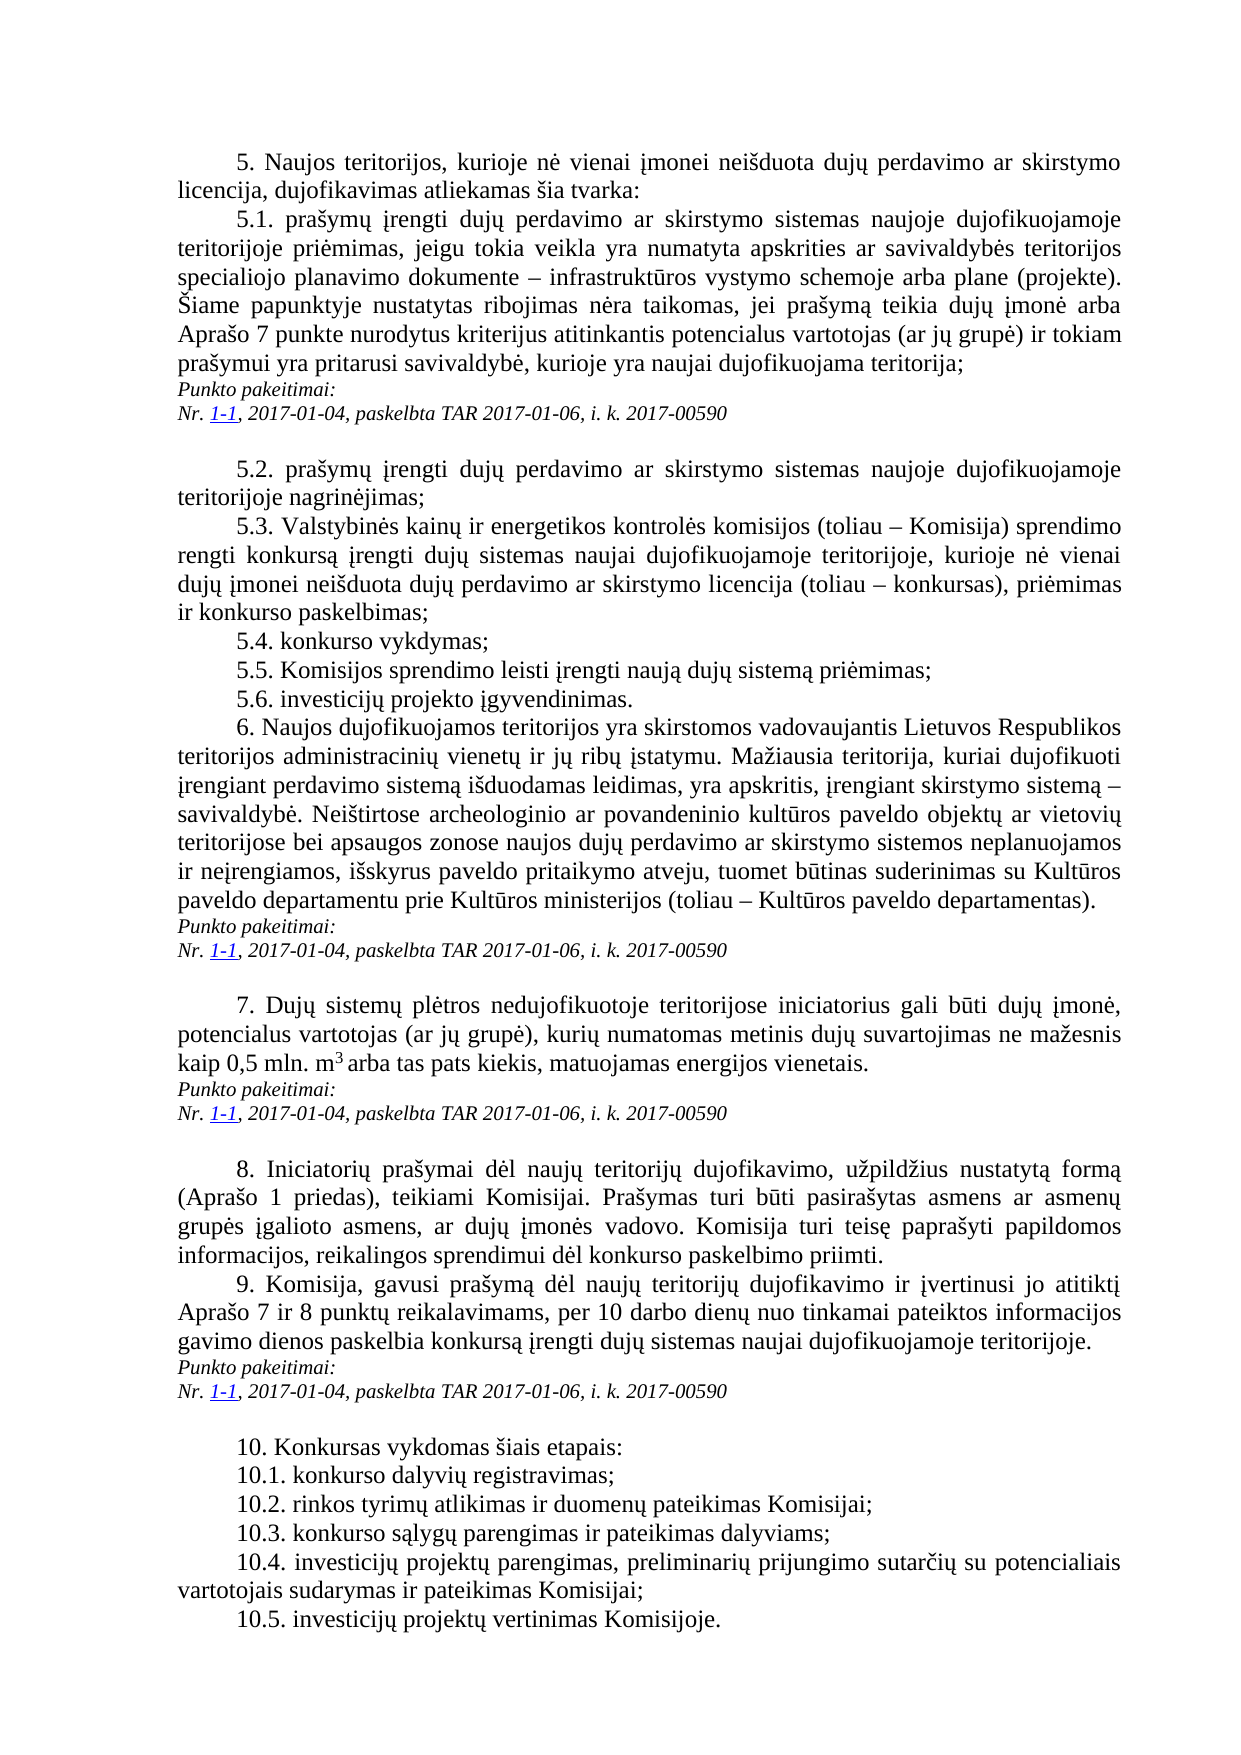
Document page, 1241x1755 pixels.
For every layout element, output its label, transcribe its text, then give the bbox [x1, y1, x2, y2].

text 10. Konkursas vykdomas šiais etapais: [177, 1432, 1122, 1461]
text 5.5. Komisijos sprendimo leisti įrengti naują dujų sistemą priėmimas; [177, 655, 1122, 684]
text 10.5. investicijų projektų vertinimas Komisijoje. [177, 1604, 1122, 1633]
text 10.4. investicijų projektų parengimas, preliminarių prijungimo sutarčių su potencialiais vartotojais sudarymas ir pateikimas Komisijai; [177, 1547, 1122, 1604]
text Punkto pakeitimai: [177, 377, 1122, 401]
text 5.2. prašymų įrengti dujų perdavimo ar skirstymo sistemas naujoje dujofikuojamoje teritorijoje nagrinėjimas; [177, 454, 1122, 511]
text Nr. 1-1, 2017-01-04, paskelbta TAR 2017-01-06, i. k. 2017-00590 [177, 938, 1122, 962]
text 7. Dujų sistemų plėtros nedujofikuotoje teritorijose iniciatorius gali būti dujų įmonė, potencialus vartotojas (ar jų grupė), kurių numatomas metinis dujų suvartojimas ne mažesnis kaip 0,5 mln. m3 arba tas pats kiekis, matuojamas energijos vienetais. [177, 991, 1122, 1077]
text Punkto pakeitimai: [177, 1355, 1122, 1379]
text 10.2. rinkos tyrimų atlikimas ir duomenų pateikimas Komisijai; [177, 1489, 1122, 1518]
text 10.1. konkurso dalyvių registravimas; [177, 1461, 1122, 1489]
text 5.3. Valstybinės kainų ir energetikos kontrolės komisijos (toliau – Komisija) sprendimo rengti konkursą įrengti dujų sistemas naujai dujofikuojamoje teritorijoje, kurioje nė vienai dujų įmonei neišduota dujų perdavimo ar skirstymo licencija (toliau – konkursas), priėmimas ir konkurso paskelbimas; [177, 511, 1122, 626]
text 5.4. konkurso vykdymas; [177, 626, 1122, 655]
text 8. Iniciatorių prašymai dėl naujų teritorijų dujofikavimo, užpildžius nustatytą formą (Aprašo 1 priedas), teikiami Komisijai. Prašymas turi būti pasirašytas asmens ar asmenų grupės įgalioto asmens, ar dujų įmonės vadovo. Komisija turi teisę paprašyti papildomos informacijos, reikalingos sprendimui dėl konkurso paskelbimo priimti. [177, 1154, 1122, 1269]
text Punkto pakeitimai: [177, 1077, 1122, 1101]
text Punkto pakeitimai: [177, 914, 1122, 938]
text 5.6. investicijų projekto įgyvendinimas. [177, 684, 1122, 712]
text 6. Naujos dujofikuojamos teritorijos yra skirstomos vadovaujantis Lietuvos Respublikos teritorijos administracinių vienetų ir jų ribų įstatymu. Mažiausia teritorija, kuriai dujofikuoti įrengiant perdavimo sistemą išduodamas leidimas, yra apskritis, įrengiant skirstymo sistemą – savivaldybė. Neištirtose archeologinio ar povandeninio kultūros paveldo objektų ar vietovių teritorijose bei apsaugos zonose naujos dujų perdavimo ar skirstymo sistemos neplanuojamos ir neįrengiamos, išskyrus paveldo pritaikymo atveju, tuomet būtinas suderinimas su Kultūros paveldo departamentu prie Kultūros ministerijos (toliau – Kultūros paveldo departamentas). [177, 712, 1122, 914]
text Nr. 1-1, 2017-01-04, paskelbta TAR 2017-01-06, i. k. 2017-00590 [177, 1101, 1122, 1125]
text 10.3. konkurso sąlygų parengimas ir pateikimas dalyviams; [177, 1518, 1122, 1547]
text 5. Naujos teritorijos, kurioje nė vienai įmonei neišduota dujų perdavimo ar skirstymo licencija, dujofikavimas atliekamas šia tvarka: [177, 147, 1122, 204]
text Nr. 1-1, 2017-01-04, paskelbta TAR 2017-01-06, i. k. 2017-00590 [177, 1379, 1122, 1403]
text Nr. 1-1, 2017-01-04, paskelbta TAR 2017-01-06, i. k. 2017-00590 [177, 401, 1122, 425]
text 5.1. prašymų įrengti dujų perdavimo ar skirstymo sistemas naujoje dujofikuojamoje teritorijoje priėmimas, jeigu tokia veikla yra numatyta apskrities ar savivaldybės teritorijos specialiojo planavimo dokumente – infrastruktūros vystymo schemoje arba plane (projekte). Šiame papunktyje nustatytas ribojimas nėra taikomas, jei prašymą teikia dujų įmonė arba Aprašo 7 punkte nurodytus kriterijus atitinkantis potencialus vartotojas (ar jų grupė) ir tokiam prašymui yra pritarusi savivaldybė, kurioje yra naujai dujofikuojama teritorija; [177, 204, 1122, 377]
text 9. Komisija, gavusi prašymą dėl naujų teritorijų dujofikavimo ir įvertinusi jo atitiktį Aprašo 7 ir 8 punktų reikalavimams, per 10 darbo dienų nuo tinkamai pateiktos informacijos gavimo dienos paskelbia konkursą įrengti dujų sistemas naujai dujofikuojamoje teritorijoje. [177, 1269, 1122, 1355]
